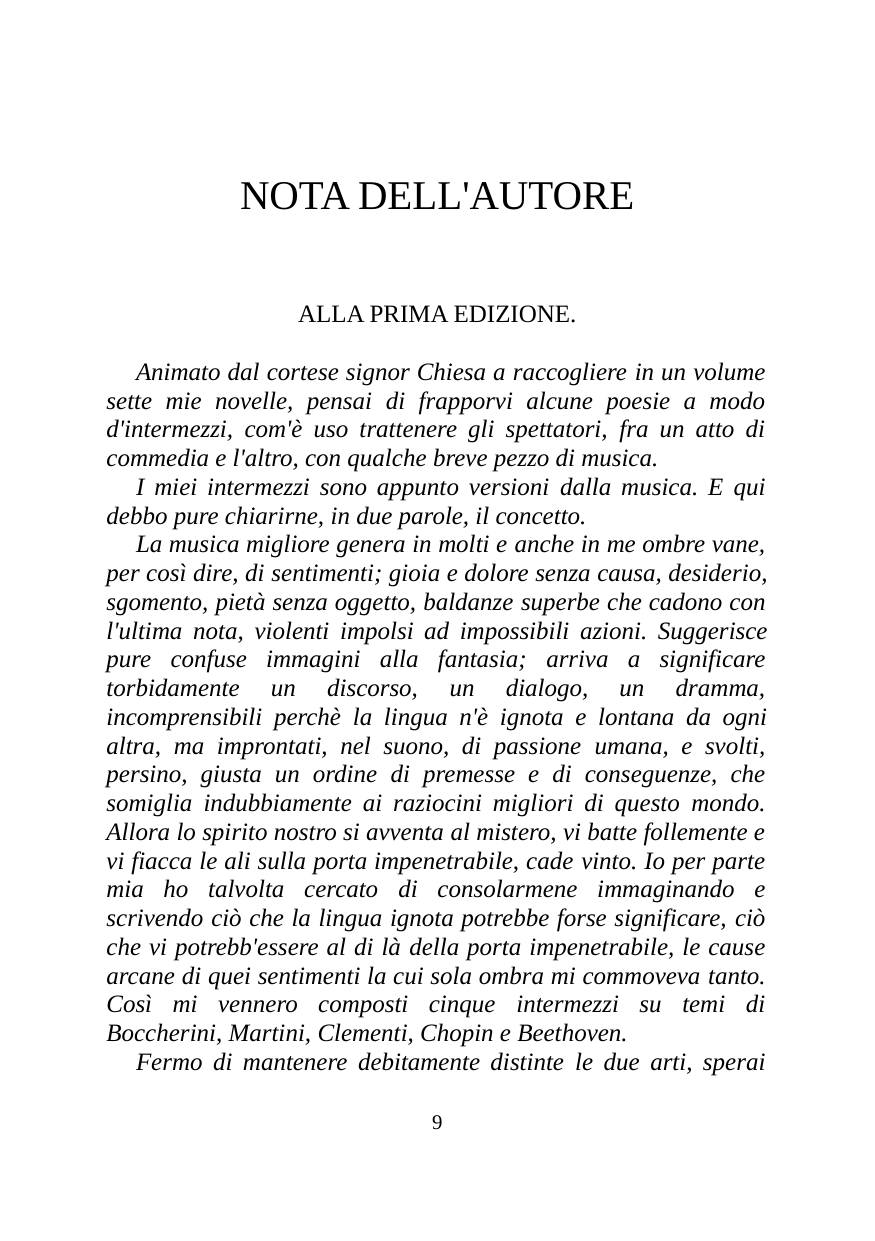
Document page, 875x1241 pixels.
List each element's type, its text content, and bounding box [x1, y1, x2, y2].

text I miei intermezzi sono appunto versioni dalla musica. E qui debbo pure chiarirne, in due parole, il concetto. [106, 472, 768, 529]
text ALLA PRIMA EDIZIONE. [106, 299, 768, 328]
subtitle NOTA DELL'AUTORE [106, 171, 768, 218]
text Fermo di mantenere debitamente distinte le due arti, sperai [106, 1047, 768, 1076]
text Animato dal cortese signor Chiesa a raccogliere in un volume sette mie novelle, pensai di frapporvi alcune poesie a modo d'intermezzi, com'è uso trattenere gli spettatori, fra un atto di commedia e l'altro, con qualche breve pezzo di musica. [106, 357, 768, 472]
text La musica migliore genera in molti e anche in me ombre vane, per così dire, di sentimenti; gioia e dolore senza causa, desiderio, sgomento, pietà senza oggetto, baldanze superbe che cadono con l'ultima nota, violenti impolsi ad impossibili azioni. Suggerisce pure confuse immagini alla fantasia; arriva a significare torbidamente un discorso, un dialogo, un dramma, incomprensibili perchè la lingua n'è ignota e lontana da ogni altra, ma improntati, nel suono, di passione umana, e svolti, persino, giusta un ordine di premesse e di conseguenze, che somiglia indubbiamente ai raziocini migliori di questo mondo. Allora lo spirito nostro si avventa al mistero, vi batte follemente e vi fiacca le ali sulla porta impenetrabile, cade vinto. Io per parte mia ho talvolta cercato di consolarmene immaginando e scrivendo ciò che la lingua ignota potrebbe forse significare, ciò che vi potrebb'essere al di là della porta impenetrabile, le cause arcane di quei sentimenti la cui sola ombra mi commoveva tanto. Così mi vennero composti cinque intermezzi su temi di Boccherini, Martini, Clementi, Chopin e Beethoven. [106, 529, 768, 1047]
